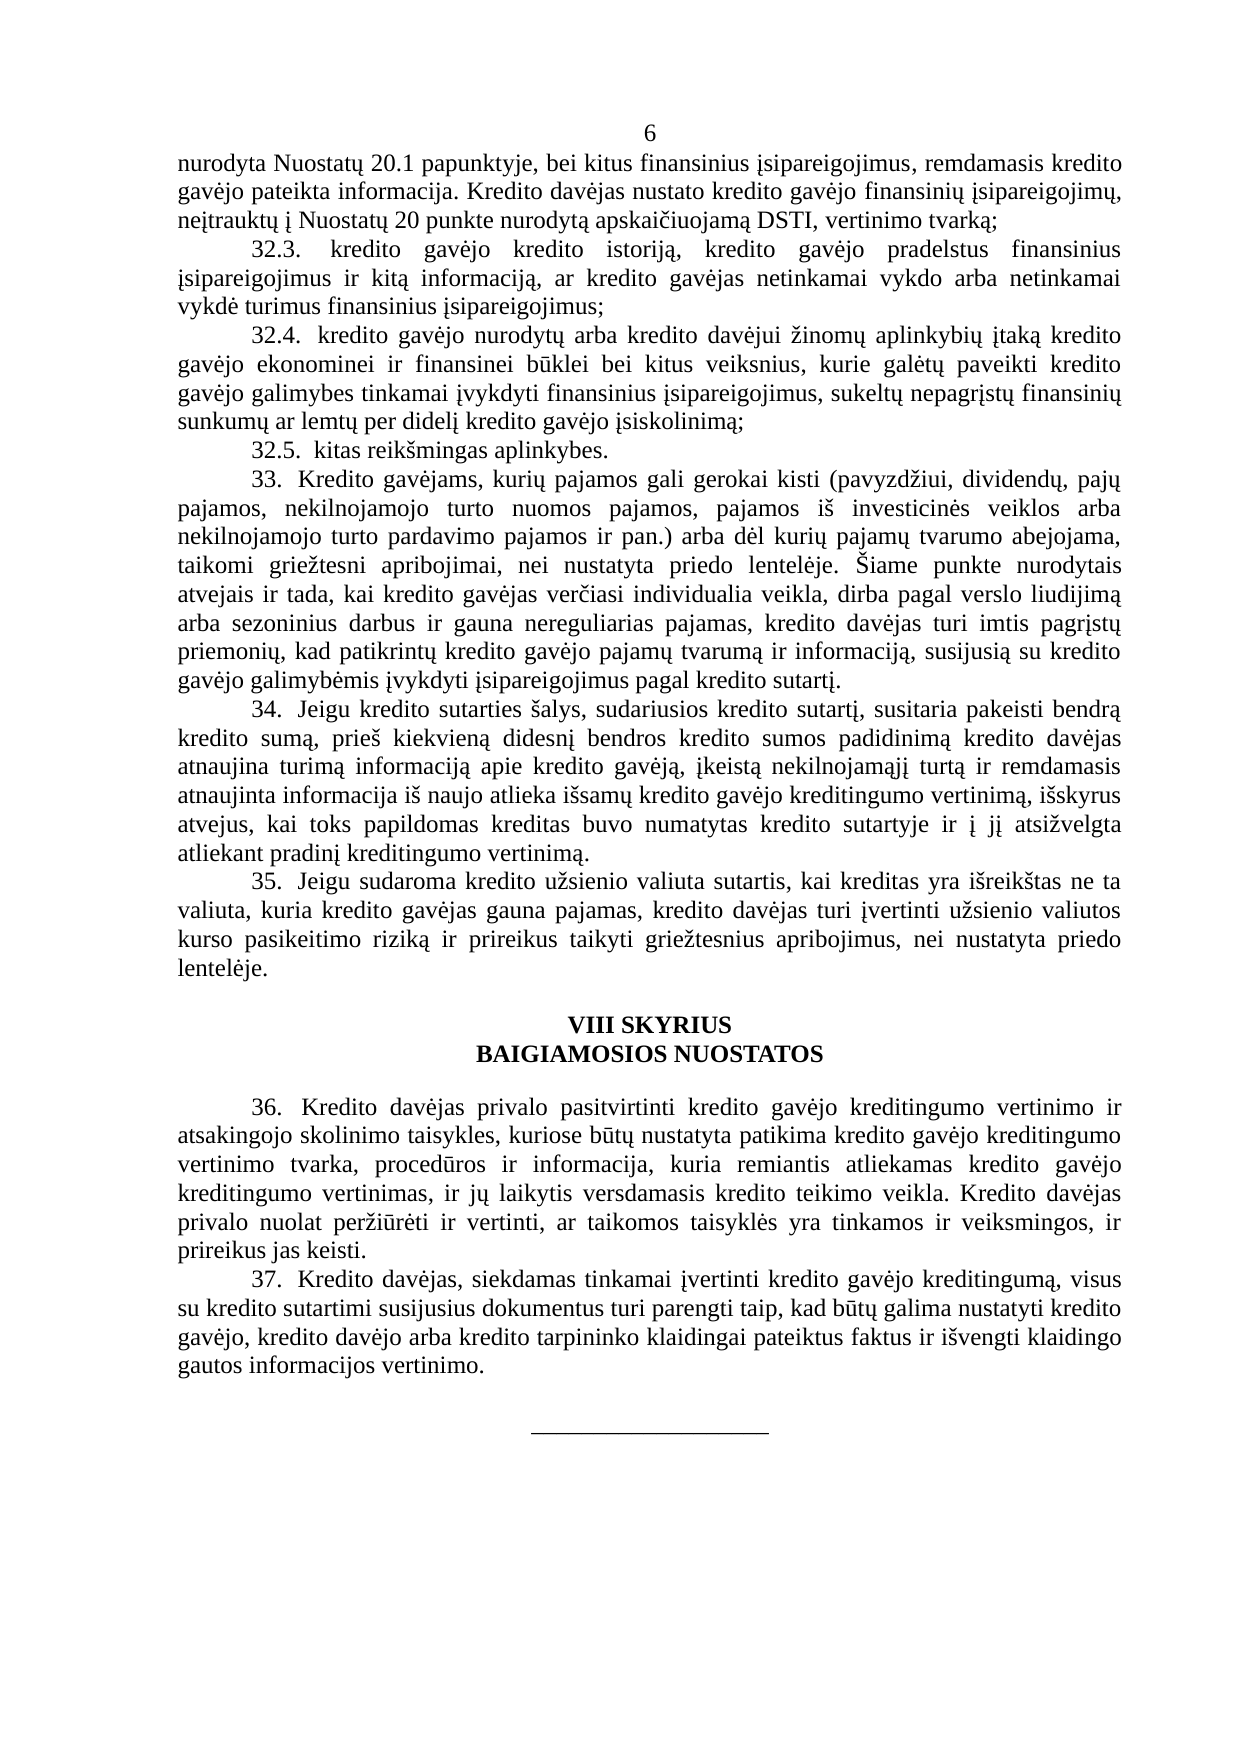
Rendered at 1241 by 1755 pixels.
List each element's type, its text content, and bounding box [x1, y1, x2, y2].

text BAIGIAMOSIOS NUOSTATOS [177, 1039, 1122, 1068]
text VIII SKYRIUS [177, 1010, 1122, 1039]
text 35. Jeigu sudaroma kredito užsienio valiuta sutartis, kai kreditas yra išreikštas ne ta valiuta, kuria kredito gavėjas gauna pajamas, kredito davėjas turi įvertinti užsienio valiutos kurso pasikeitimo riziką ir prireikus taikyti griežtesnius apribojimus, nei nustatyta priedo lentelėje. [177, 866, 1122, 981]
text 36. Kredito davėjas privalo pasitvirtinti kredito gavėjo kreditingumo vertinimo ir atsakingojo skolinimo taisykles, kuriose būtų nustatyta patikima kredito gavėjo kreditingumo vertinimo tvarka, procedūros ir informacija, kuria remiantis atliekamas kredito gavėjo kreditingumo vertinimas, ir jų laikytis versdamasis kredito teikimo veikla. Kredito davėjas privalo nuolat peržiūrėti ir vertinti, ar taikomos taisyklės yra tinkamos ir veiksmingos, ir prireikus jas keisti. [177, 1092, 1122, 1264]
text 37. Kredito davėjas, siekdamas tinkamai įvertinti kredito gavėjo kreditingumą, visus su kredito sutartimi susijusius dokumentus turi parengti taip, kad būtų galima nustatyti kredito gavėjo, kredito davėjo arba kredito tarpininko klaidingai pateiktus faktus ir išvengti klaidingo gautos informacijos vertinimo. [177, 1264, 1122, 1379]
text 32.5. kitas reikšmingas aplinkybes. [177, 435, 1122, 464]
text nurodyta Nuostatų 20.1 papunktyje, bei kitus finansinius įsipareigojimus, remdamasis kredito gavėjo pateikta informacija. Kredito davėjas nustato kredito gavėjo finansinių įsipareigojimų, neįtrauktų į Nuostatų 20 punkte nurodytą apskaičiuojamą DSTI, vertinimo tvarką; [177, 148, 1122, 234]
text ___________________ [177, 1408, 1122, 1437]
text 33. Kredito gavėjams, kurių pajamos gali gerokai kisti (pavyzdžiui, dividendų, pajų pajamos, nekilnojamojo turto nuomos pajamos, pajamos iš investicinės veiklos arba nekilnojamojo turto pardavimo pajamos ir pan.) arba dėl kurių pajamų tvarumo abejojama, taikomi griežtesni apribojimai, nei nustatyta priedo lentelėje. Šiame punkte nurodytais atvejais ir tada, kai kredito gavėjas verčiasi individualia veikla, dirba pagal verslo liudijimą arba sezoninius darbus ir gauna nereguliarias pajamas, kredito davėjas turi imtis pagrįstų priemonių, kad patikrintų kredito gavėjo pajamų tvarumą ir informaciją, susijusią su kredito gavėjo galimybėmis įvykdyti įsipareigojimus pagal kredito sutartį. [177, 464, 1122, 694]
text 34. Jeigu kredito sutarties šalys, sudariusios kredito sutartį, susitaria pakeisti bendrą kredito sumą, prieš kiekvieną didesnį bendros kredito sumos padidinimą kredito davėjas atnaujina turimą informaciją apie kredito gavėją, įkeistą nekilnojamąjį turtą ir remdamasis atnaujinta informacija iš naujo atlieka išsamų kredito gavėjo kreditingumo vertinimą, išskyrus atvejus, kai toks papildomas kreditas buvo numatytas kredito sutartyje ir į jį atsižvelgta atliekant pradinį kreditingumo vertinimą. [177, 694, 1122, 866]
text 32.3. kredito gavėjo kredito istoriją, kredito gavėjo pradelstus finansinius įsipareigojimus ir kitą informaciją, ar kredito gavėjas netinkamai vykdo arba netinkamai vykdė turimus finansinius įsipareigojimus; [177, 234, 1122, 320]
text 32.4. kredito gavėjo nurodytų arba kredito davėjui žinomų aplinkybių įtaką kredito gavėjo ekonominei ir finansinei būklei bei kitus veiksnius, kurie galėtų paveikti kredito gavėjo galimybes tinkamai įvykdyti finansinius įsipareigojimus, sukeltų nepagrįstų finansinių sunkumų ar lemtų per didelį kredito gavėjo įsiskolinimą; [177, 320, 1122, 435]
